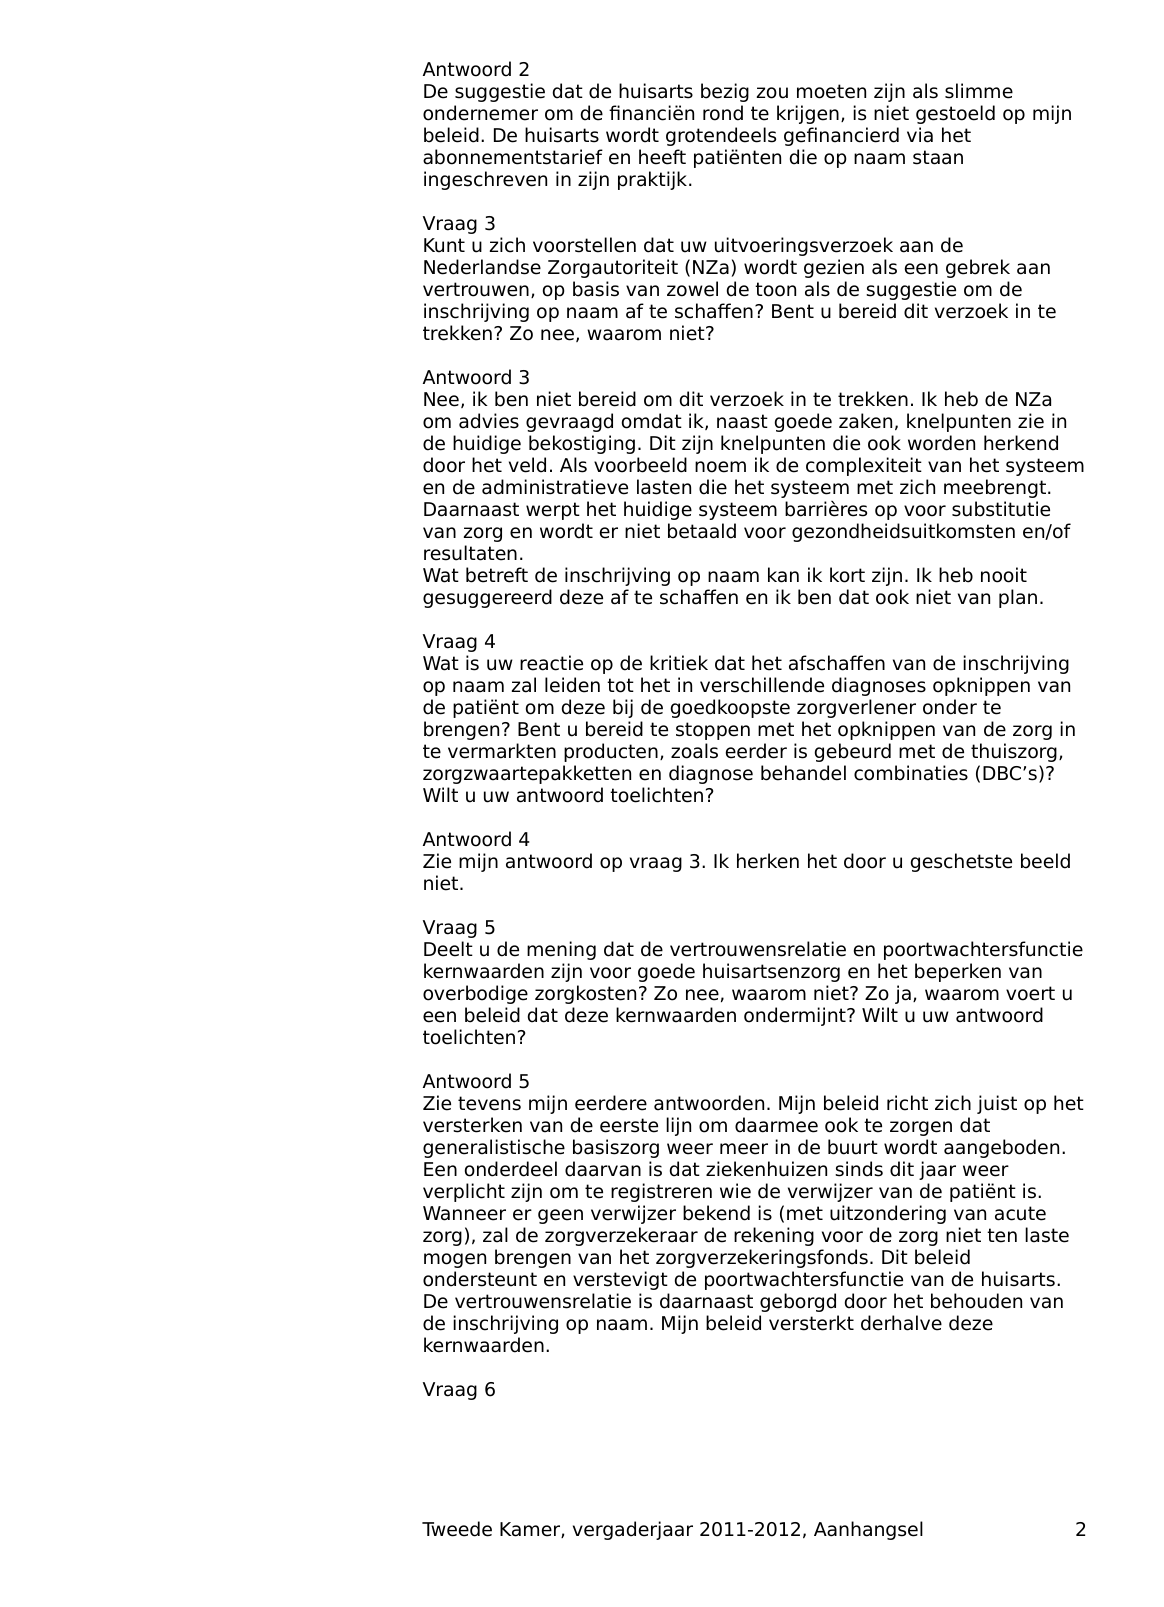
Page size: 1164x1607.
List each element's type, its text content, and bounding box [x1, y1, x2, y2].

text Wat betreft de inschrijving op naam kan ik kort zijn. Ik heb nooit gesuggereerd deze af te schaffen en ik ben dat ook niet van plan. [422, 565, 1087, 609]
text Zie mijn antwoord op vraag 3. Ik herken het door u geschetste beeld niet. [422, 851, 1087, 895]
text Vraag 6 [422, 1379, 1087, 1401]
text Antwoord 4 [422, 829, 1087, 851]
text Vraag 5 [422, 917, 1087, 939]
text Vraag 4 [422, 631, 1087, 653]
text Wat is uw reactie op de kritiek dat het afschaffen van de inschrijving op naam zal leiden tot het in verschillende diagnoses opknippen van de patiënt om deze bij de goedkoopste zorgverlener onder te brengen? Bent u bereid te stoppen met het opknippen van de zorg in te vermarkten producten, zoals eerder is gebeurd met de thuiszorg, zorgzwaartepakketten en diagnose behandel combinaties (DBC’s)? Wilt u uw antwoord toelichten? [422, 653, 1087, 807]
text Antwoord 5 [422, 1071, 1087, 1093]
text Vraag 3 [422, 213, 1087, 235]
text Nee, ik ben niet bereid om dit verzoek in te trekken. Ik heb de NZa om advies gevraagd omdat ik, naast goede zaken, knelpunten zie in de huidige bekostiging. Dit zijn knelpunten die ook worden herkend door het veld. Als voorbeeld noem ik de complexiteit van het systeem en de administratieve lasten die het systeem met zich meebrengt. Daarnaast werpt het huidige systeem barrières op voor substitutie van zorg en wordt er niet betaald voor gezondheidsuitkomsten en/of resultaten. [422, 389, 1087, 565]
text Kunt u zich voorstellen dat uw uitvoeringsverzoek aan de Nederlandse Zorgautoriteit (NZa) wordt gezien als een gebrek aan vertrouwen, op basis van zowel de toon als de suggestie om de inschrijving op naam af te schaffen? Bent u bereid dit verzoek in te trekken? Zo nee, waarom niet? [422, 235, 1087, 345]
text De suggestie dat de huisarts bezig zou moeten zijn als slimme ondernemer om de financiën rond te krijgen, is niet gestoeld op mijn beleid. De huisarts wordt grotendeels gefinancierd via het abonnementstarief en heeft patiënten die op naam staan ingeschreven in zijn praktijk. [422, 81, 1087, 191]
text Deelt u de mening dat de vertrouwensrelatie en poortwachtersfunctie kernwaarden zijn voor goede huisartsenzorg en het beperken van overbodige zorgkosten? Zo nee, waarom niet? Zo ja, waarom voert u een beleid dat deze kernwaarden ondermijnt? Wilt u uw antwoord toelichten? [422, 939, 1087, 1049]
text Zie tevens mijn eerdere antwoorden. Mijn beleid richt zich juist op het versterken van de eerste lijn om daarmee ook te zorgen dat generalistische basiszorg weer meer in de buurt wordt aangeboden. Een onderdeel daarvan is dat ziekenhuizen sinds dit jaar weer verplicht zijn om te registreren wie de verwijzer van de patiënt is. Wanneer er geen verwijzer bekend is (met uitzondering van acute zorg), zal de zorgverzekeraar de rekening voor de zorg niet ten laste mogen brengen van het zorgverzekeringsfonds. Dit beleid ondersteunt en verstevigt de poortwachtersfunctie van de huisarts. De vertrouwensrelatie is daarnaast geborgd door het behouden van de inschrijving op naam. Mijn beleid versterkt derhalve deze kernwaarden. [422, 1093, 1087, 1357]
text Antwoord 3 [422, 367, 1087, 389]
text Antwoord 2 [422, 59, 1087, 81]
